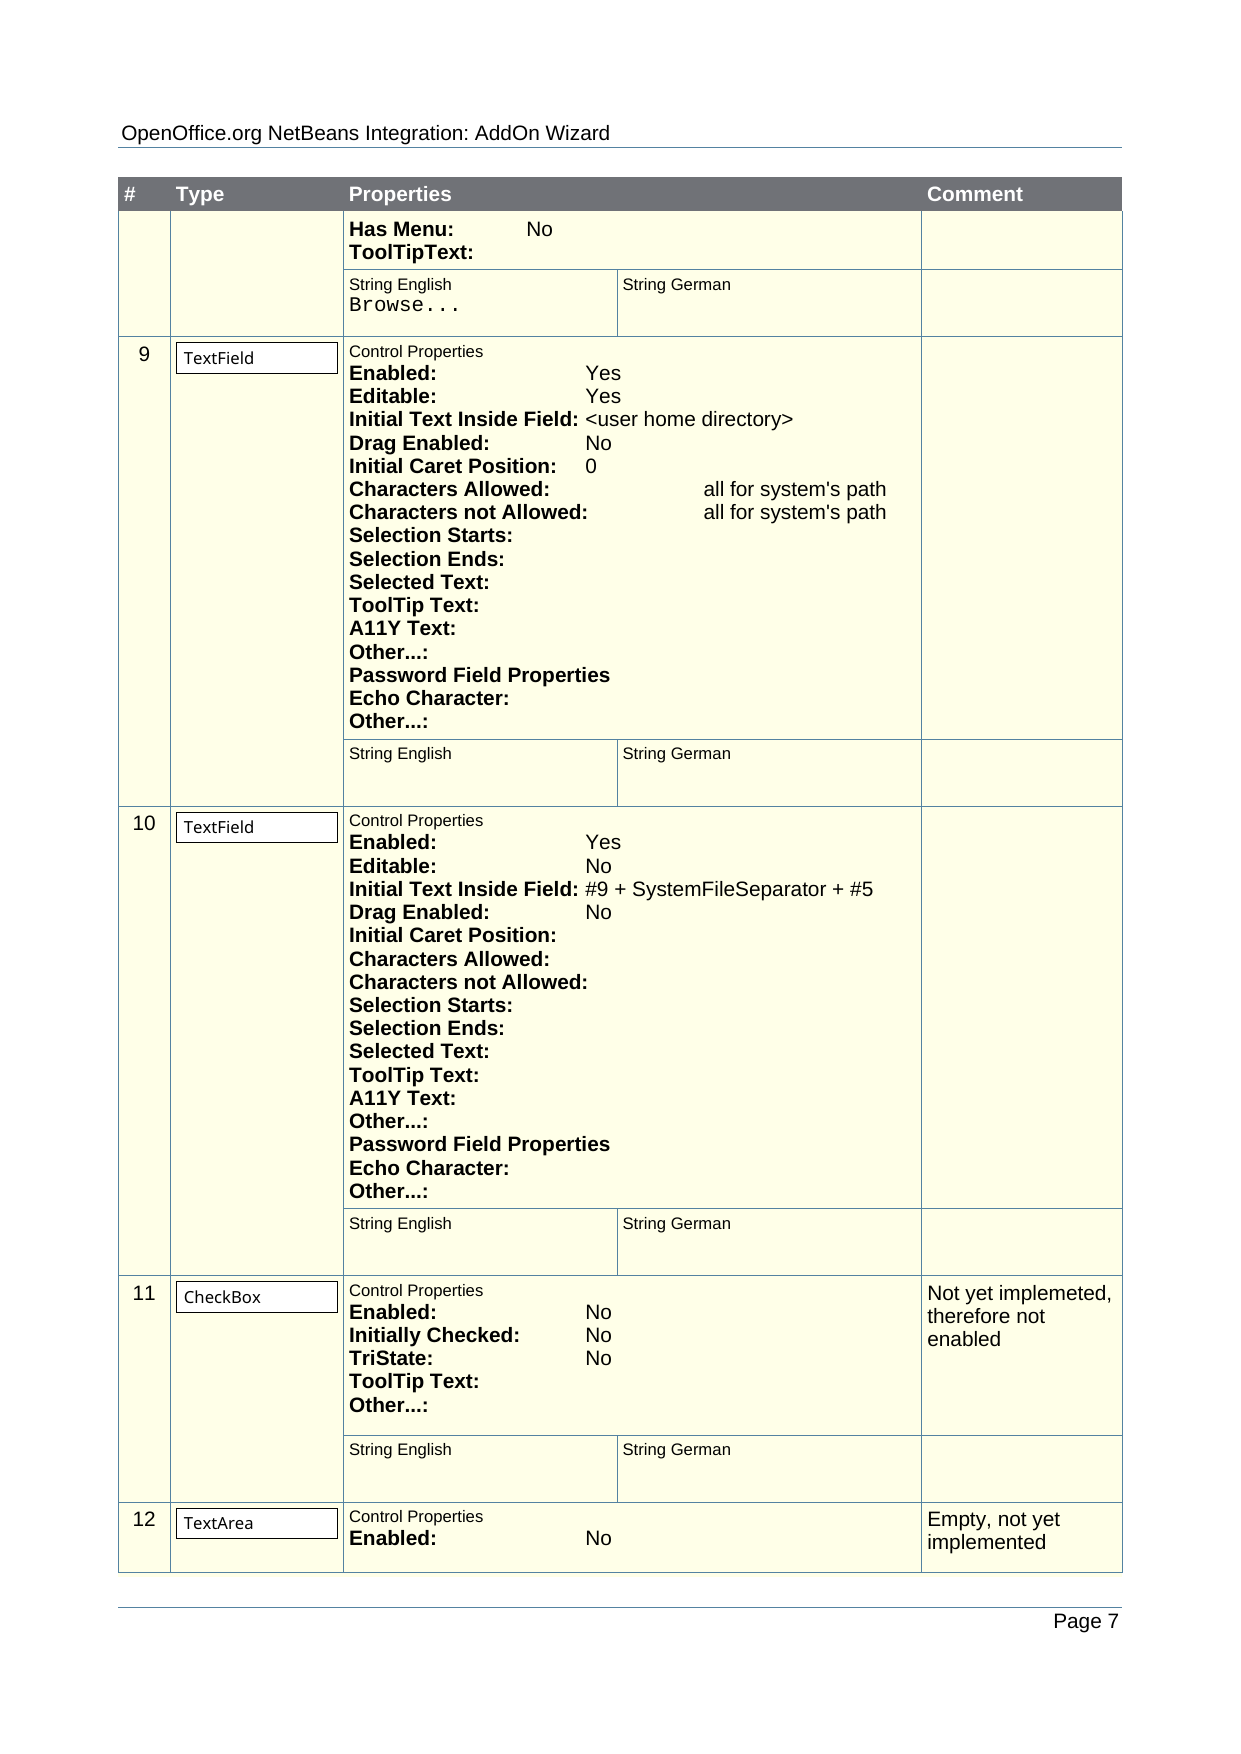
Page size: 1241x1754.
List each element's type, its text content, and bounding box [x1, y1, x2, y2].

table_cell String German [618, 270, 921, 336]
table_cell [171, 337, 343, 806]
table_cell [119, 211, 170, 336]
table_cell [922, 1209, 1122, 1275]
table_header Control Properties Enabled: Yes Editable: No Initial Text Inside Field: #9 + SystemFileSeparator + #5 Drag Enabled: No Initial Caret Position: Characters Allowed: Characters not Allowed: Selection Starts: Selection Ends: Selected Text: ToolTip Text: A11Y Text: Other...: Password Field Properties Echo Character: Other...: [344, 807, 921, 1208]
table_cell String German [618, 740, 921, 806]
table_cell [171, 807, 343, 1275]
table_cell String English Browse... [344, 270, 617, 336]
table_header [922, 807, 1122, 1208]
table_header Empty, not yet implemented [922, 1503, 1122, 1572]
table_header Not yet implemeted, therefore not enabled [922, 1276, 1122, 1435]
table_cell String English [344, 1209, 617, 1275]
table_header Has Menu: No ToolTipText: [344, 211, 921, 269]
table_header Control Properties Enabled: Yes Editable: Yes Initial Text Inside Field: <user home directory> Drag Enabled: No Initial Caret Position: 0 Characters Allowed: all for system's path Characters not Allowed: all for system's path Selection Starts: Selection Ends: Selected Text: ToolTip Text: A11Y Text: Other...: Password Field Properties Echo Character: Other...: [344, 337, 921, 739]
table_cell [171, 1503, 343, 1572]
table_header # [118, 177, 170, 211]
table_header [922, 211, 1122, 269]
table_cell [922, 740, 1122, 806]
table_cell [171, 1276, 343, 1502]
table_cell [922, 1436, 1122, 1502]
table_header [922, 337, 1122, 739]
table_cell 9 [119, 337, 170, 806]
table_cell String German [618, 1209, 921, 1275]
table_header Properties [343, 177, 921, 211]
table_cell String German [618, 1436, 921, 1502]
table_header Control Properties Enabled: No Initially Checked: No TriState: No ToolTip Text: Other...: [344, 1276, 921, 1435]
table_header Comment [921, 177, 1122, 211]
table_cell String English [344, 1436, 617, 1502]
table_header Control Properties Enabled: No [344, 1503, 921, 1572]
table_cell 11 [119, 1276, 170, 1502]
table_cell 12 [119, 1503, 170, 1572]
table_cell 10 [119, 807, 170, 1275]
table_cell String English [344, 740, 617, 806]
table_cell [171, 211, 343, 336]
table_header Type [170, 177, 343, 211]
table_cell [922, 270, 1122, 336]
